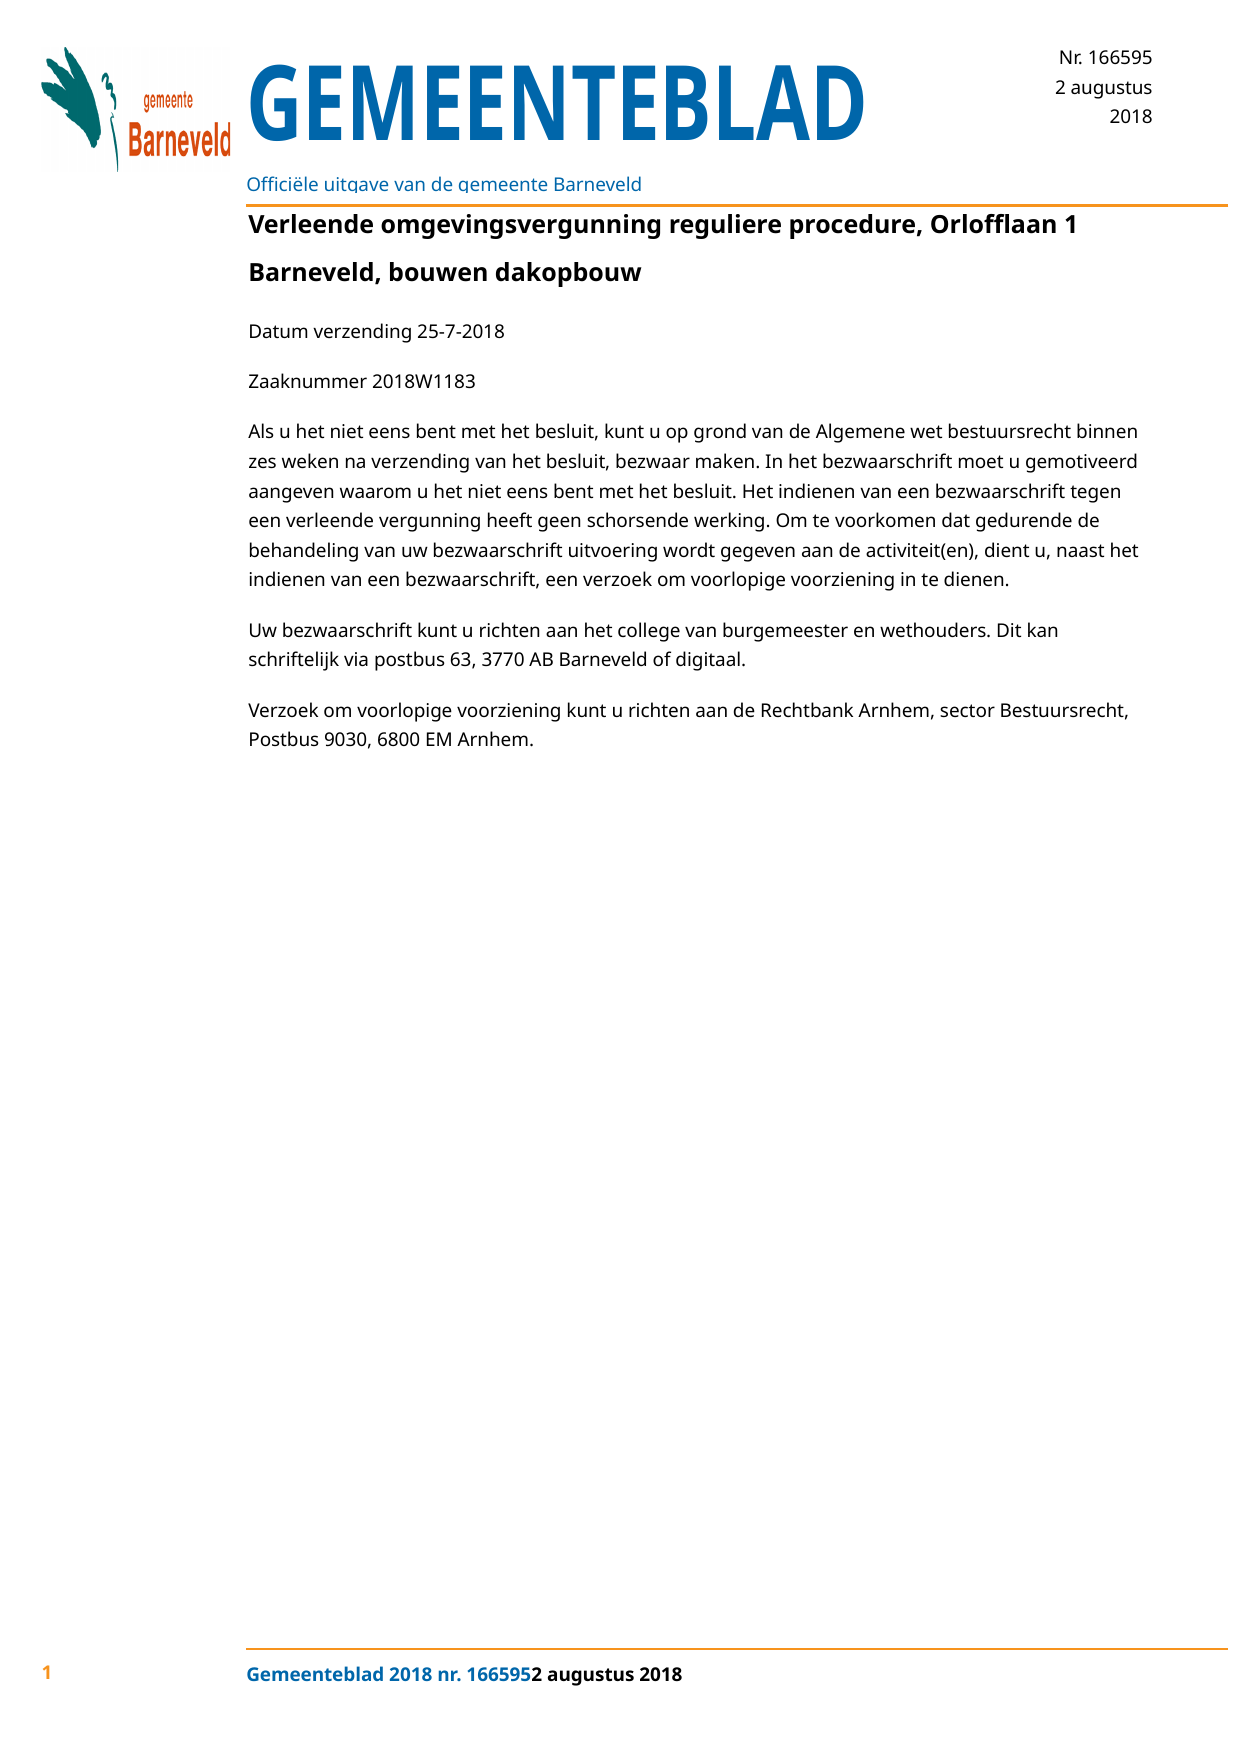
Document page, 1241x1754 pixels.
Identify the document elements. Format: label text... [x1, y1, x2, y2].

text Verleende omgevingsvergunning reguliere procedure, Orlofflaan 1 Barneveld, bouwen dakopbouw [248, 207, 1152, 288]
text Zaaknummer 2018W1183 [248, 368, 1152, 394]
text Als u het niet eens bent met het besluit, kunt u op grond van de Algemene wet bestuursrecht binnen zes weken na verzending van het besluit, bezwaar maken. In het bezwaarschrift moet u gemotiveerd aangeven waarom u het niet eens bent met het besluit. Het indienen van een bezwaarschrift tegen een verleende vergunning heeft geen schorsende werking. Om te voorkomen dat gedurende de behandeling van uw bezwaarschrift uitvoering wordt gegeven aan de activiteit(en), dient u, naast het indienen van een bezwaarschrift, een verzoek om voorlopige voorziening in te dienen. [248, 419, 1152, 592]
text Uw bezwaarschrift kunt u richten aan het college van burgemeester en wethouders. Dit kan schriftelijk via postbus 63, 3770 AB Barneveld of digitaal. [248, 617, 1152, 672]
text Verzoek om voorlopige voorziening kunt u richten aan de Rechtbank Arnhem, sector Bestuursrecht, Postbus 9030, 6800 EM Arnhem. [248, 697, 1152, 752]
picture [41, 47, 231, 172]
text Datum verzending 25-7-2018 [248, 318, 1152, 344]
